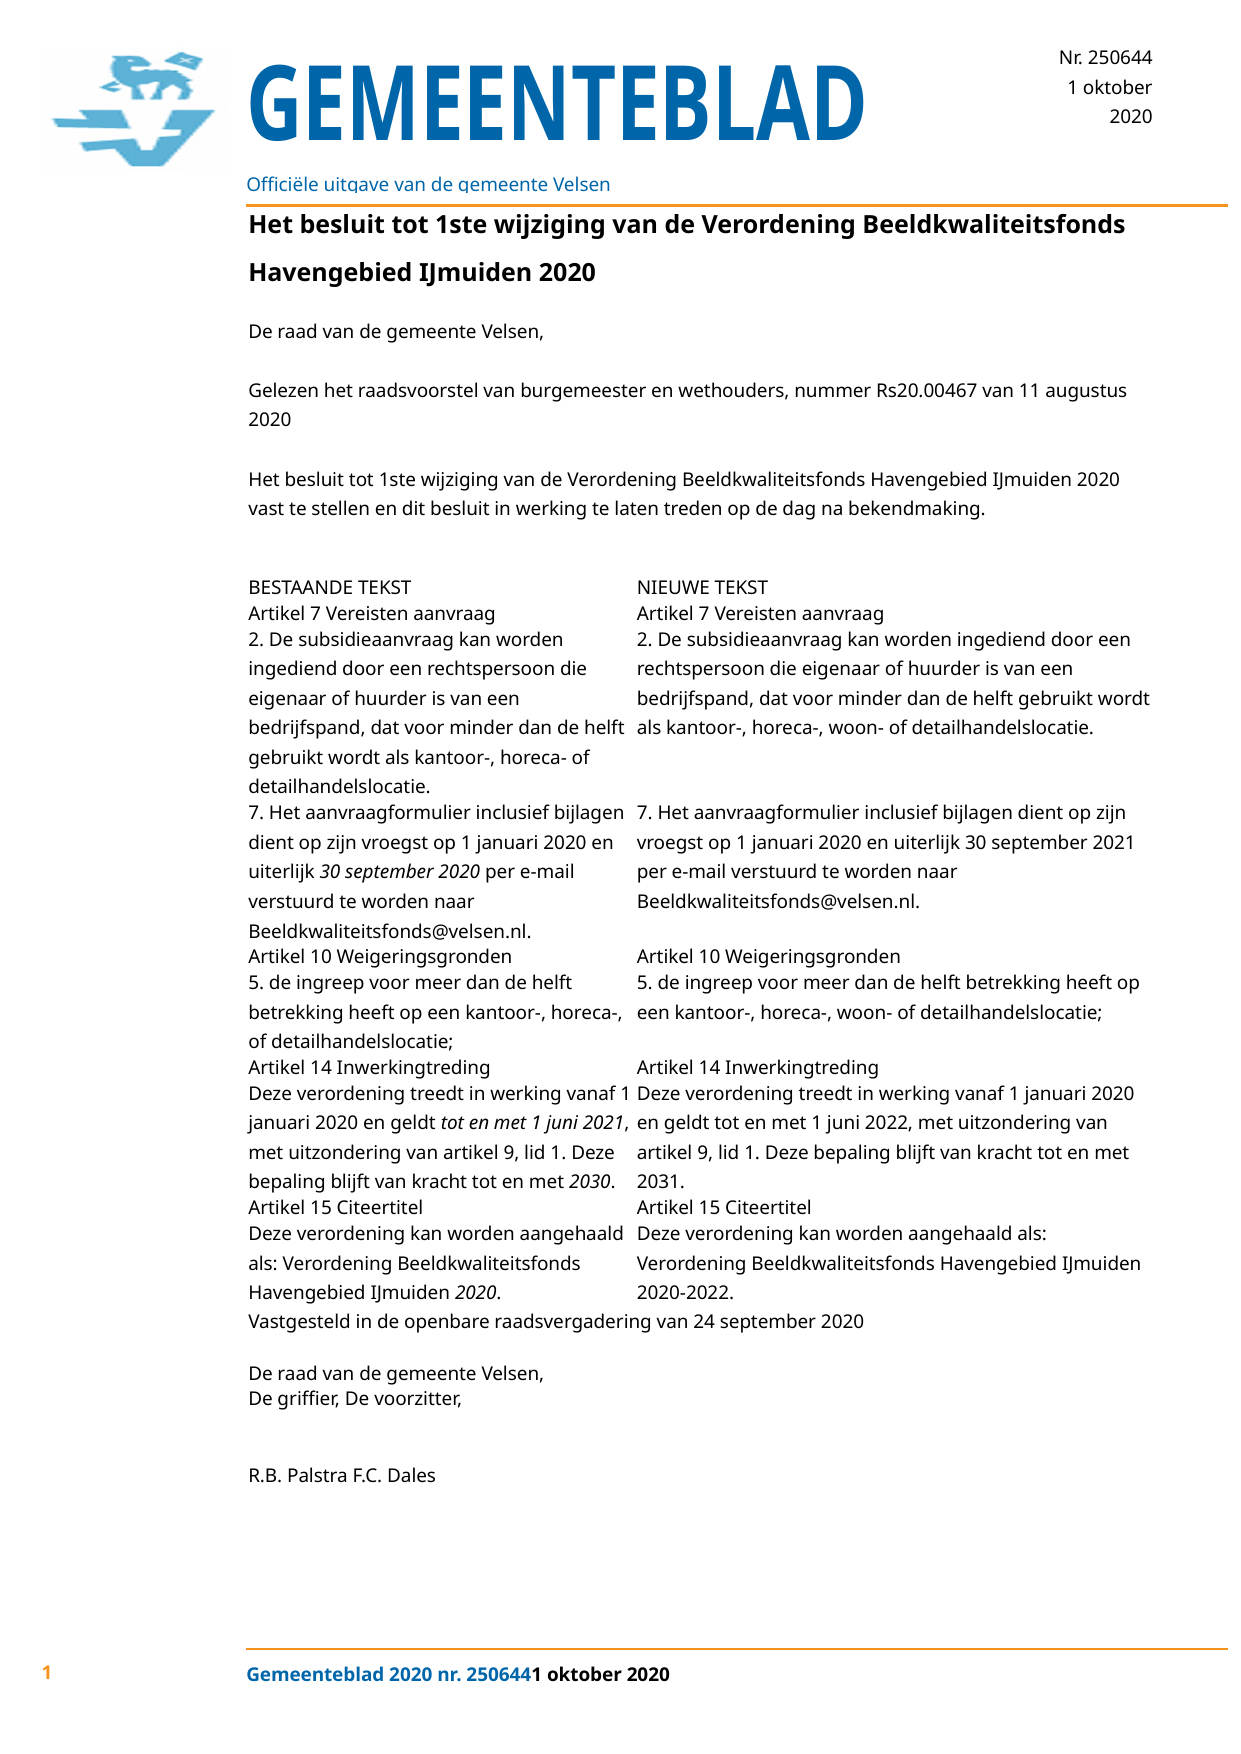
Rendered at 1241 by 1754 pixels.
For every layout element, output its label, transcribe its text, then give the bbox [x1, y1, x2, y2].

table_cell Deze verordening treedt in werking vanaf 1 januari 2020 en geldt tot en met 1 juni 2021, met uitzondering van artikel 9, lid 1. Deze bepaling blijft van kracht tot en met 2030. [248, 1080, 637, 1194]
table_cell Deze verordening treedt in werking vanaf 1 januari 2020 en geldt tot en met 1 juni 2022, met uitzondering van artikel 9, lid 1. Deze bepaling blijft van kracht tot en met 2031. [637, 1080, 1152, 1194]
text Vastgesteld in de openbare raadsvergadering van 24 september 2020 [248, 1308, 1152, 1334]
table_cell 5. de ingreep voor meer dan de helft betrekking heeft op een kantoor-, horeca-, woon- of detailhandelslocatie; [637, 969, 1152, 1054]
text De raad van de gemeente Velsen, [248, 1360, 1152, 1385]
text Gelezen het raadsvoorstel van burgemeester en wethouders, nummer Rs20.00467 van 11 augustus 2020 [248, 377, 1152, 432]
table_cell Artikel 15 Citeertitel [248, 1194, 637, 1220]
table_cell 5. de ingreep voor meer dan de helft betrekking heeft op een kantoor-, horeca-, of detailhandelslocatie; [248, 969, 637, 1054]
table_cell 7. Het aanvraagformulier inclusief bijlagen dient op zijn vroegst op 1 januari 2020 en uiterlijk 30 september 2021 per e-mail verstuurd te worden naar Beeldkwaliteitsfonds@velsen.nl. [637, 800, 1152, 943]
text De griffier, De voorzitter, [248, 1385, 1152, 1411]
table_cell Artikel 10 Weigeringsgronden [248, 944, 637, 969]
table_cell Artikel 14 Inwerkingtreding [248, 1054, 637, 1080]
table_cell Deze verordening kan worden aangehaald als: Verordening Beeldkwaliteitsfonds Havengebied IJmuiden 2020-2022. [637, 1220, 1152, 1305]
picture [41, 47, 231, 172]
table_cell 2. De subsidieaanvraag kan worden ingediend door een rechtspersoon die eigenaar of huurder is van een bedrijfspand, dat voor minder dan de helft gebruikt wordt als kantoor-, horeca-, woon- of detailhandelslocatie. [637, 626, 1152, 799]
table_header NIEUWE TEKST [637, 574, 1152, 600]
table_cell 2. De subsidieaanvraag kan worden ingediend door een rechtspersoon die eigenaar of huurder is van een bedrijfspand, dat voor minder dan de helft gebruikt wordt als kantoor-, horeca- of detailhandelslocatie. [248, 626, 637, 799]
text Het besluit tot 1ste wijziging van de Verordening Beeldkwaliteitsfonds Havengebied IJmuiden 2020 vast te stellen en dit besluit in werking te laten treden op de dag na bekendmaking. [248, 466, 1152, 521]
table_cell 7. Het aanvraagformulier inclusief bijlagen dient op zijn vroegst op 1 januari 2020 en uiterlijk 30 september 2020 per e-mail verstuurd te worden naar Beeldkwaliteitsfonds@velsen.nl. [248, 800, 637, 943]
table_header BESTAANDE TEKST [248, 574, 637, 600]
table_cell Artikel 7 Vereisten aanvraag [248, 600, 637, 626]
table_cell Artikel 7 Vereisten aanvraag [637, 600, 1152, 626]
table_cell Artikel 10 Weigeringsgronden [637, 944, 1152, 969]
text Het besluit tot 1ste wijziging van de Verordening Beeldkwaliteitsfonds Havengebied IJmuiden 2020 [248, 207, 1152, 288]
table_cell Artikel 15 Citeertitel [637, 1194, 1152, 1220]
table_cell Artikel 14 Inwerkingtreding [637, 1054, 1152, 1080]
text De raad van de gemeente Velsen, [248, 318, 1152, 344]
text R.B. Palstra F.C. Dales [248, 1463, 1152, 1488]
table_cell Deze verordening kan worden aangehaald als: Verordening Beeldkwaliteitsfonds Havengebied IJmuiden 2020. [248, 1220, 637, 1305]
